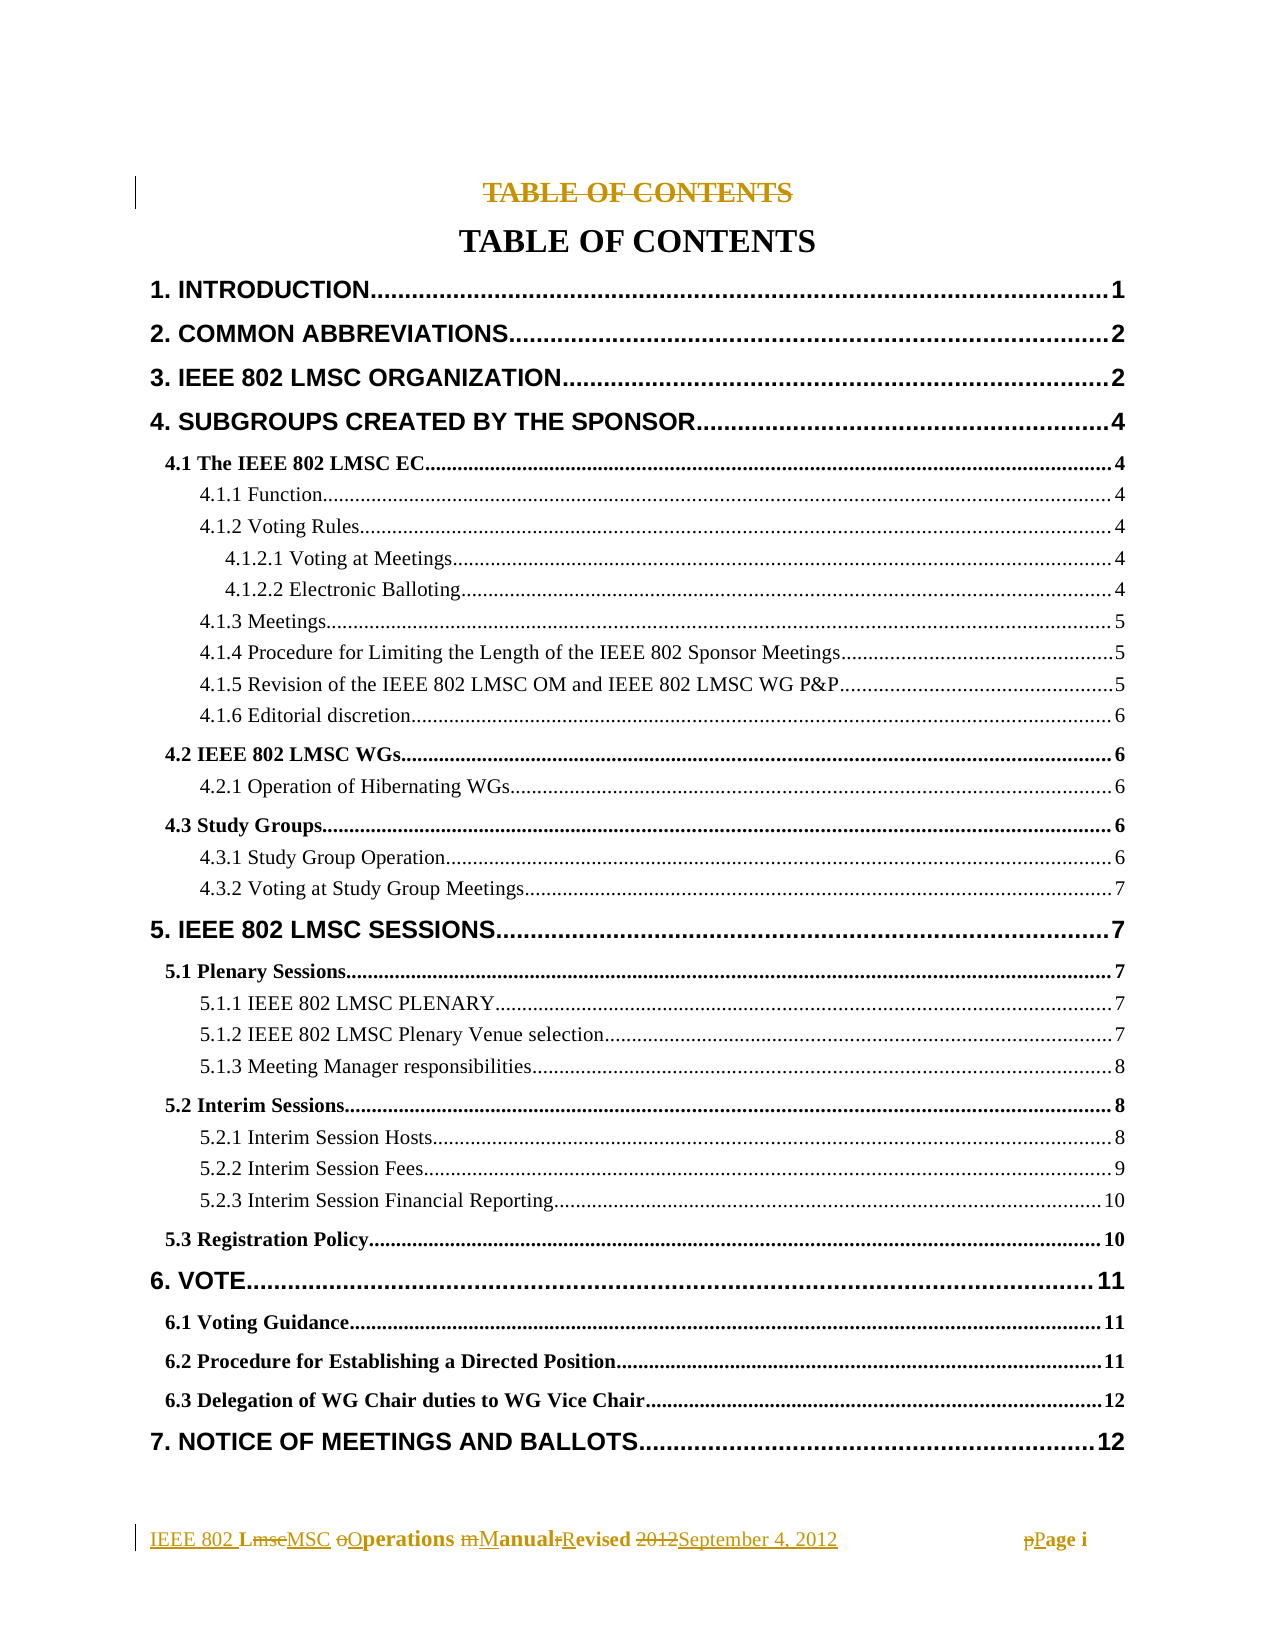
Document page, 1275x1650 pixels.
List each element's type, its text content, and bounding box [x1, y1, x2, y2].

text 5. IEEE 802 LMSC SESSIONS 7 [150, 915, 1125, 944]
text 5.1.3 Meeting Manager responsibilities 8 [199, 1054, 1125, 1078]
text 4.1.2.1 Voting at Meetings 4 [225, 545, 1125, 569]
text 4.1.5 Revision of the IEEE 802 LMSC OM and IEEE 802 LMSC WG P&P 5 [199, 672, 1125, 696]
text 4.2.1 Operation of Hibernating WGs 6 [199, 774, 1125, 798]
subtitle TABLE OF CONTENTS [150, 221, 1125, 259]
text 2. Common Abbreviations 2 [150, 318, 1125, 348]
text 5.2.2 Interim Session Fees 9 [199, 1156, 1125, 1180]
text 4. Subgroups Created by the Sponsor 4 [150, 407, 1125, 436]
text 5.1.2 IEEE 802 LMSC Plenary Venue selection 7 [199, 1022, 1125, 1046]
text 4.3.2 Voting at Study Group Meetings 7 [199, 876, 1125, 900]
text 4.1.1 Function 4 [199, 482, 1125, 506]
text 6.2 Procedure for Establishing a Directed Position 11 [165, 1349, 1125, 1373]
text 5.2.3 Interim Session Financial Reporting 10 [199, 1188, 1125, 1212]
text 5.2.1 Interim Session Hosts 8 [199, 1124, 1125, 1148]
text 7. Notice of Meetings and Ballots 12 [150, 1427, 1125, 1456]
text 5.3 Registration Policy 10 [165, 1227, 1125, 1251]
text 6.1 Voting Guidance 11 [165, 1310, 1125, 1334]
text 4.1.4 Procedure for Limiting the Length of the IEEE 802 Sponsor Meetings 5 [199, 640, 1125, 664]
text 4.3 Study Groups 6 [165, 813, 1125, 837]
text 1. Introduction 1 [150, 274, 1125, 303]
text 4.1.3 Meetings 5 [199, 608, 1125, 633]
text 4.1 The IEEE 802 LMSC EC 4 [165, 451, 1125, 475]
text 3. IEEE 802 LMSC Organization 2 [150, 363, 1125, 392]
text 4.1.2.2 Electronic Balloting 4 [225, 577, 1125, 601]
text 6. Vote 11 [150, 1266, 1125, 1295]
text 4.2 IEEE 802 LMSC WGs 6 [165, 742, 1125, 766]
text 5.2 Interim Sessions 8 [165, 1093, 1125, 1117]
text 4.1.6 Editorial discretion 6 [199, 703, 1125, 727]
text 4.3.1 Study Group Operation 6 [199, 844, 1125, 868]
text 6.3 Delegation of WG Chair duties to WG Vice Chair 12 [165, 1388, 1125, 1412]
text 5.1.1 IEEE 802 LMSC PLENARY 7 [199, 991, 1125, 1015]
text 4.1.2 Voting Rules 4 [199, 514, 1125, 538]
text 5.1 Plenary Sessions 7 [165, 959, 1125, 983]
